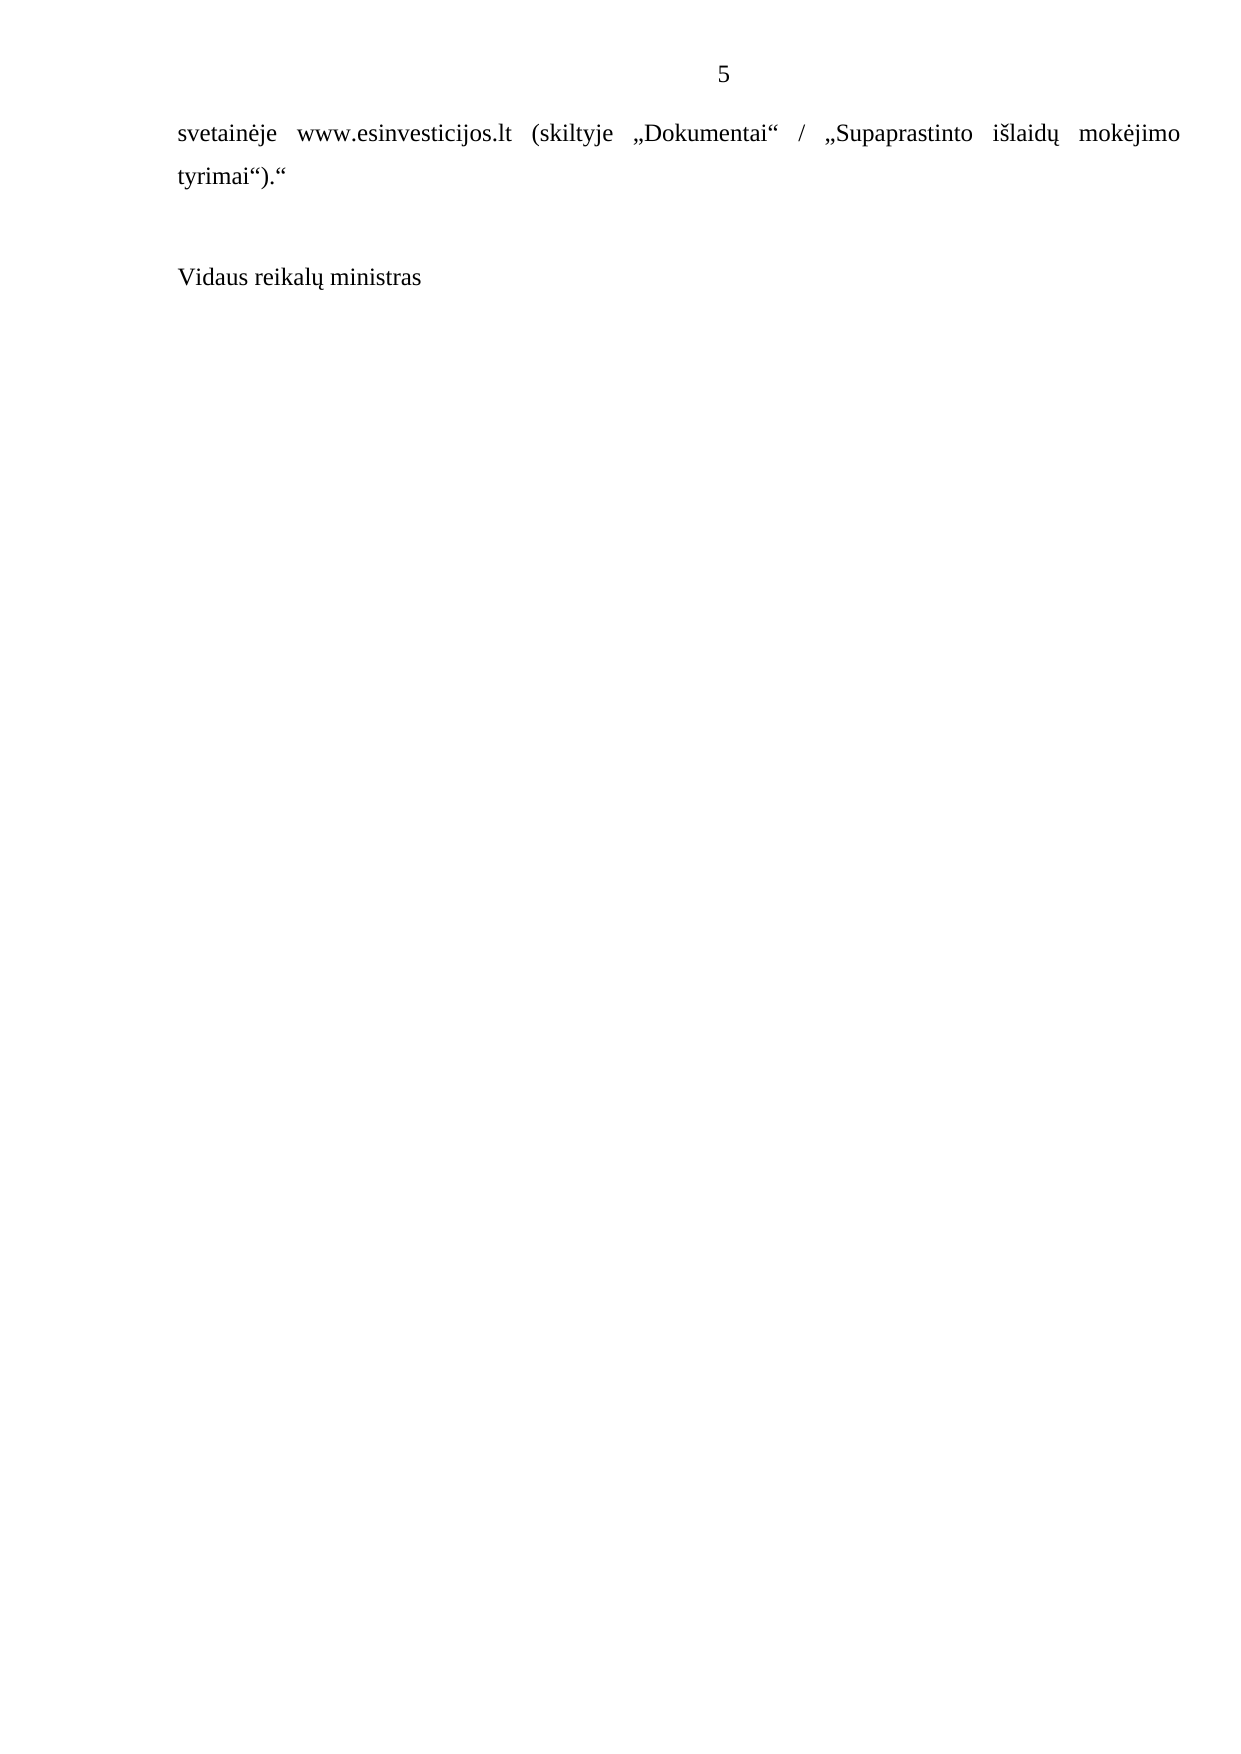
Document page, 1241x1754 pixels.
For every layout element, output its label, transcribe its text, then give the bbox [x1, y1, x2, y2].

text svetainėje www.esinvesticijos.lt (skiltyje „Dokumentai“ / „Supaprastinto išlaidų mokėjimo tyrimai“).“ [177, 118, 1181, 190]
text Vidaus reikalų ministras [177, 262, 1181, 291]
